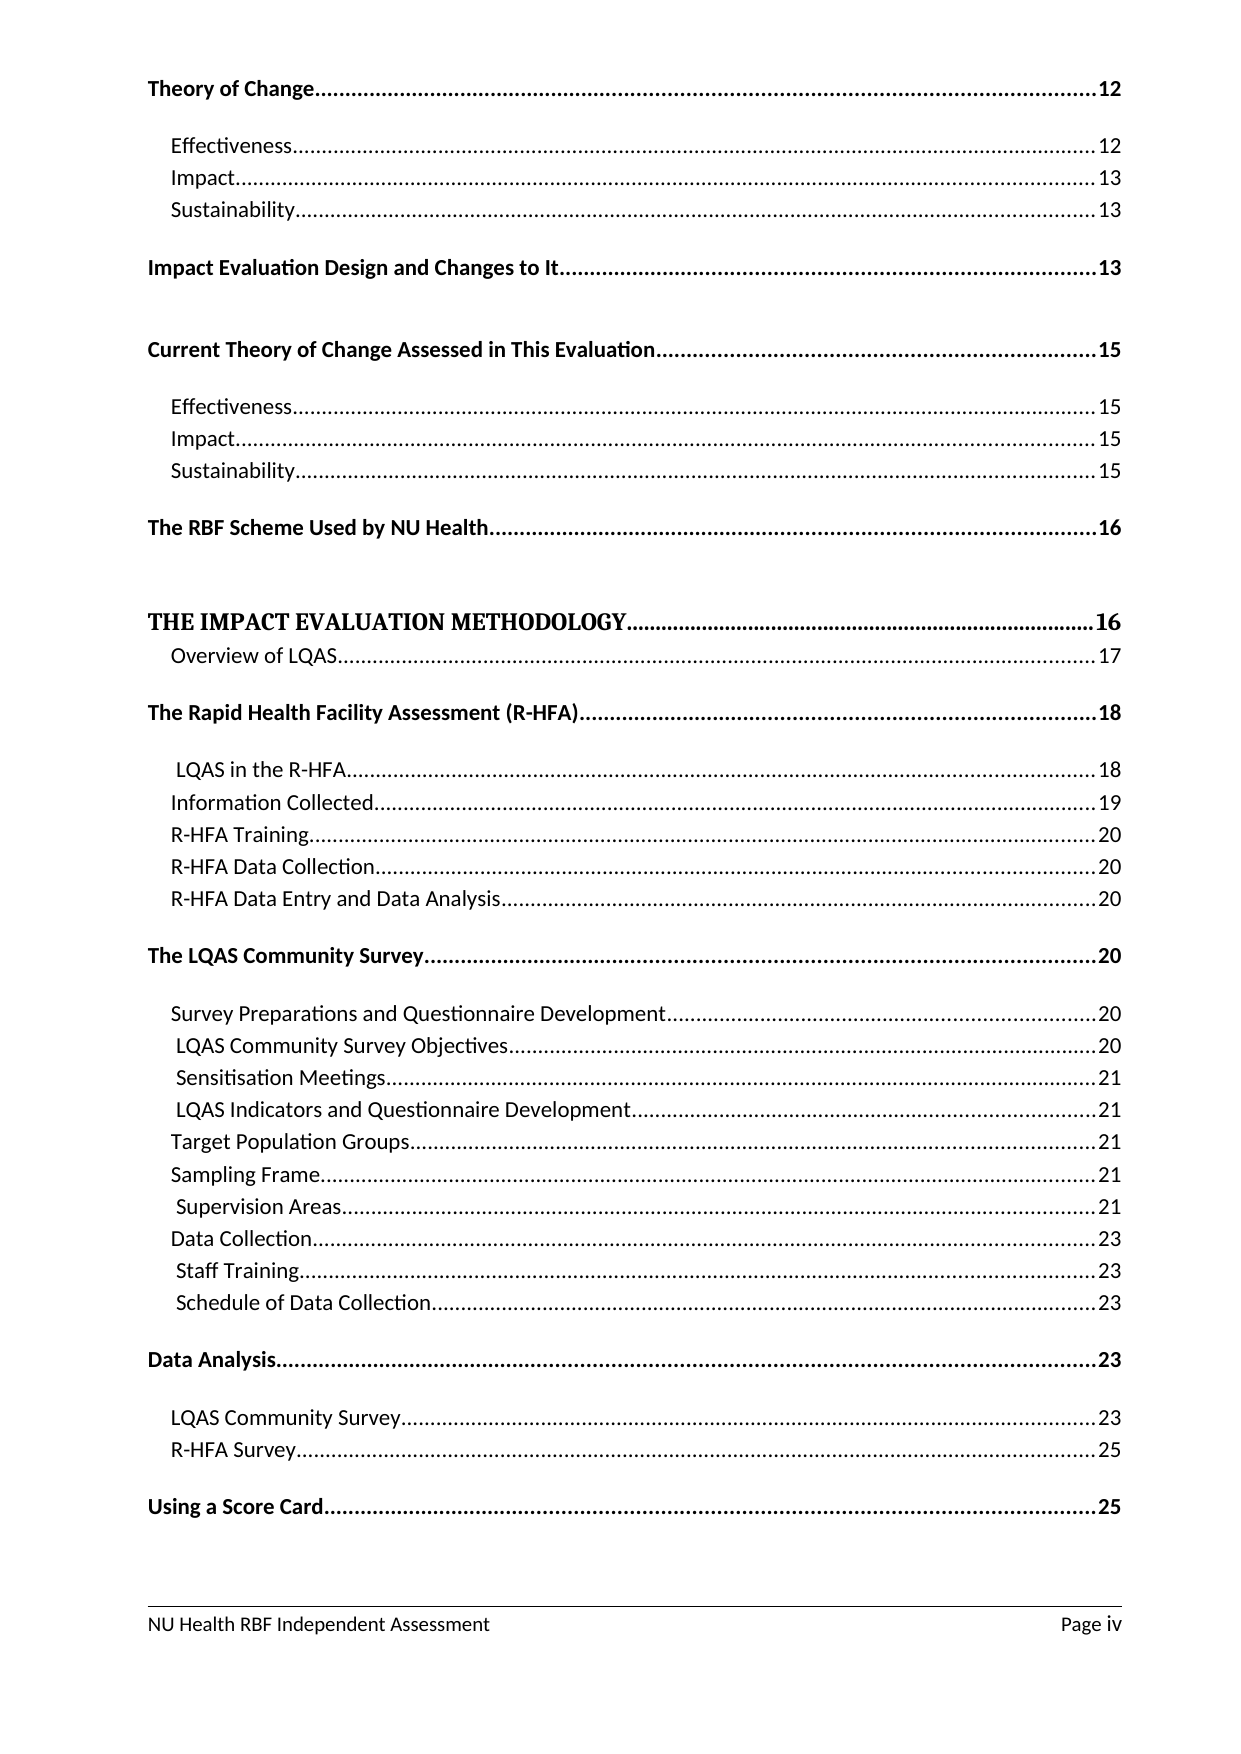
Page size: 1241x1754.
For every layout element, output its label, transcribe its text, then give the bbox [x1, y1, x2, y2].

text Schedule of Data Collection 23 [176, 1288, 1122, 1316]
text Sustainability 13 [171, 195, 1122, 223]
text R-HFA Training 20 [171, 820, 1122, 848]
text The LQAS Community Survey 20 [148, 942, 1122, 969]
text Impact 13 [171, 163, 1122, 191]
text R-HFA Survey 25 [171, 1435, 1122, 1463]
text Current Theory of Change Assessed in This Evaluation 15 [148, 335, 1122, 363]
text Using a Score Card 25 [148, 1492, 1122, 1520]
text Sensitisation Meetings 21 [176, 1063, 1122, 1091]
text Information Collected 19 [171, 788, 1122, 816]
text LQAS Community Survey 23 [171, 1403, 1122, 1431]
text Theory of Change 12 [148, 74, 1122, 102]
text Sustainability 15 [171, 456, 1122, 484]
text LQAS in the R-HFA 18 [176, 756, 1122, 784]
text Effectiveness 12 [171, 131, 1122, 159]
text Impact 15 [171, 424, 1122, 452]
text The Impact Evaluation Methodology 16 [148, 608, 1122, 637]
text LQAS Indicators and Questionnaire Development 21 [176, 1095, 1122, 1123]
text Impact Evaluation Design and Changes to It 13 [148, 253, 1122, 281]
text Supervision Areas 21 [176, 1192, 1122, 1220]
text Staff Training 23 [176, 1256, 1122, 1284]
text Target Population Groups 21 [171, 1127, 1122, 1156]
text The RBF Scheme Used by NU Health 16 [148, 513, 1122, 542]
text Data Collection 23 [171, 1224, 1122, 1252]
text LQAS Community Survey Objectives 20 [176, 1031, 1122, 1059]
text Effectiveness 15 [171, 392, 1122, 420]
text Survey Preparations and Questionnaire Development 20 [171, 999, 1122, 1027]
text The Rapid Health Facility Assessment (R-HFA) 18 [148, 698, 1122, 726]
text Overview of LQAS 17 [171, 641, 1122, 669]
text R-HFA Data Entry and Data Analysis 20 [171, 884, 1122, 912]
text Data Analysis 23 [148, 1346, 1122, 1374]
text R-HFA Data Collection 20 [171, 852, 1122, 880]
text Sampling Frame 21 [171, 1160, 1122, 1188]
